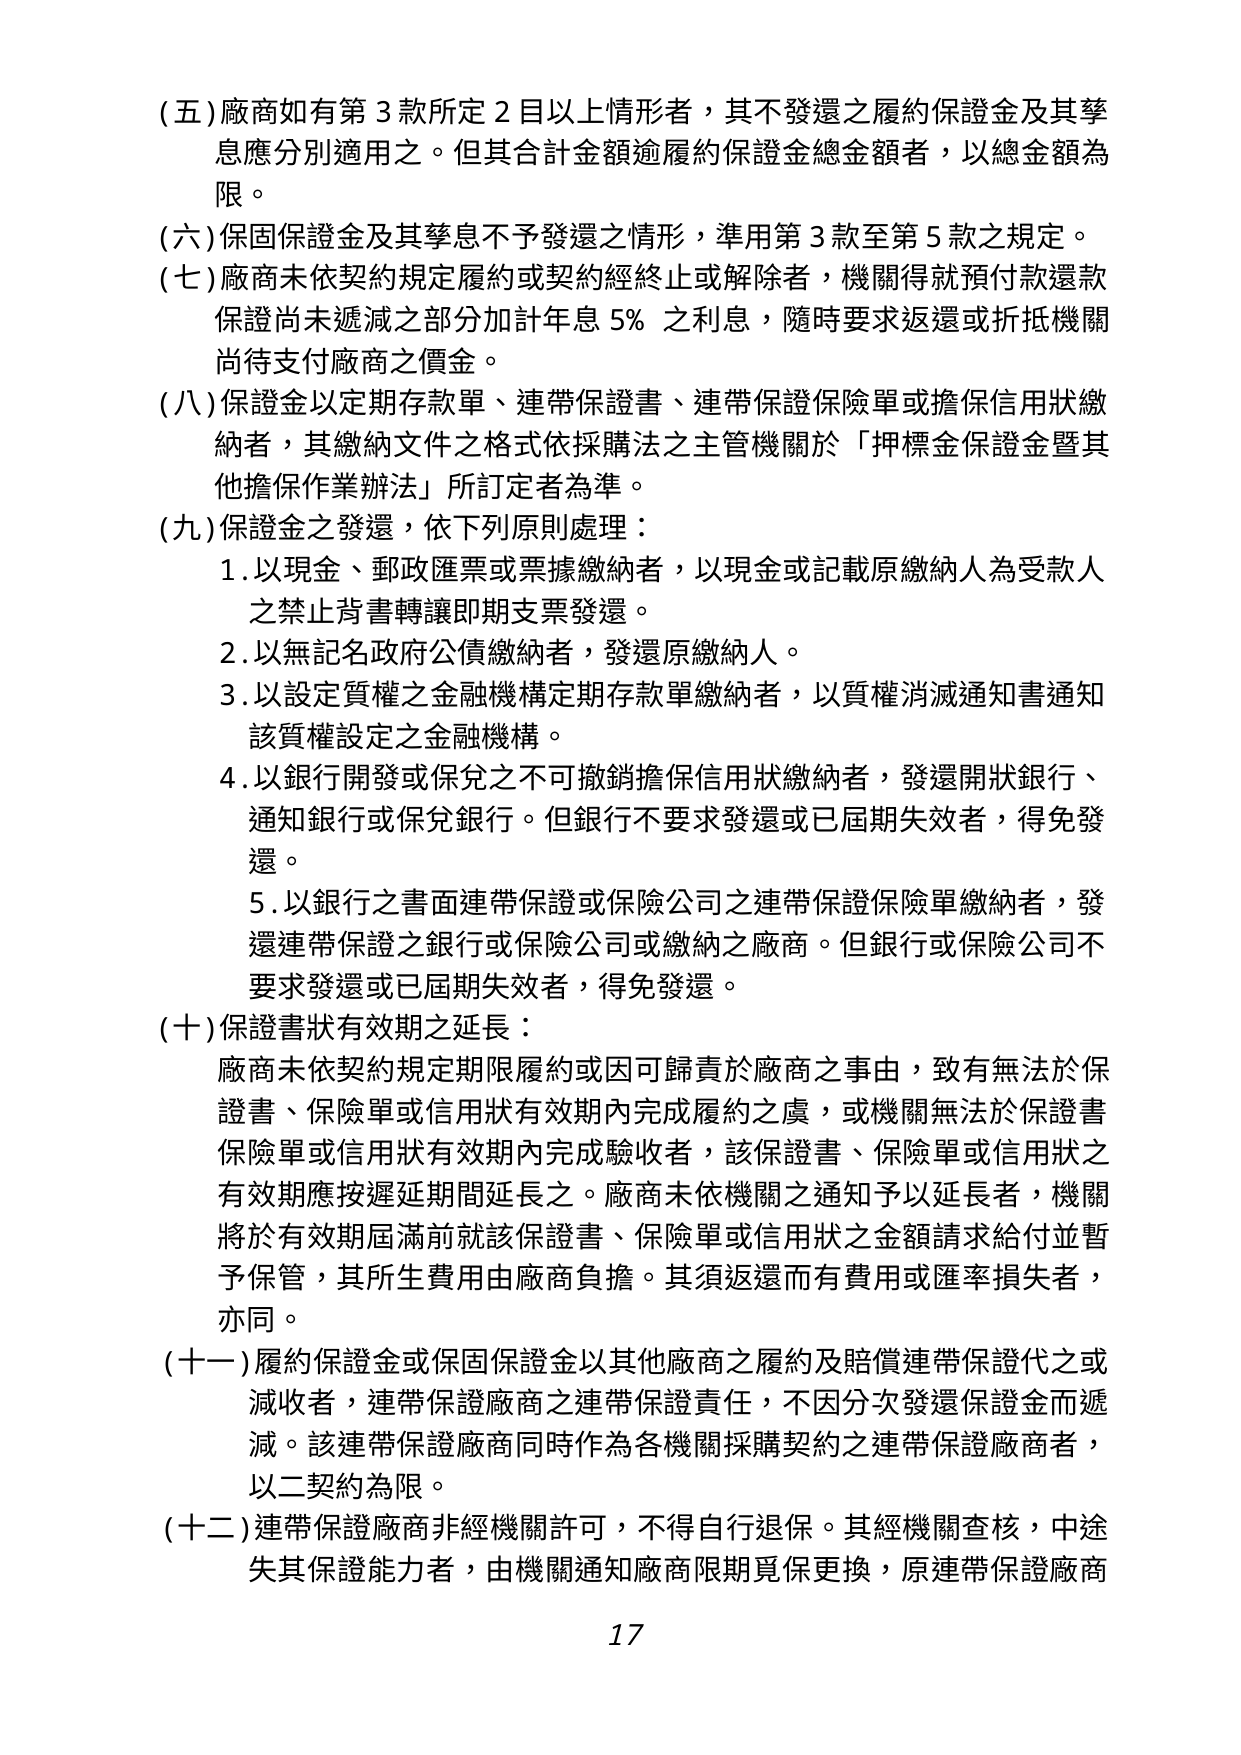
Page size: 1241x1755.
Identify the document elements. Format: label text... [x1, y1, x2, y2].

text (九)保證金之發還，依下列原則處理： [155, 505, 1110, 547]
text (五)廠商如有第3款所定2目以上情形者，其不發還之履約保證金及其孳息應分別適用之。但其合計金額逾履約保證金總金額者，以總金額為限。 [155, 89, 1110, 214]
text (十一)履約保證金或保固保證金以其他廠商之履約及賠償連帶保證代之或減收者，連帶保證廠商之連帶保證責任，不因分次發還保證金而遞減。該連帶保證廠商同時作為各機關採購契約之連帶保證廠商者，以二契約為限。 [159, 1339, 1110, 1505]
text (六)保固保證金及其孳息不予發還之情形，準用第3款至第5款之規定。 [155, 214, 1110, 255]
text 1.以現金、郵政匯票或票據繳納者，以現金或記載原繳納人為受款人之禁止背書轉讓即期支票發還。 [218, 547, 1108, 630]
text 3.以設定質權之金融機構定期存款單繳納者，以質權消滅通知書通知該質權設定之金融機構。 [218, 672, 1108, 755]
text (八)保證金以定期存款單、連帶保證書、連帶保證保險單或擔保信用狀繳納者，其繳納文件之格式依採購法之主管機關於「押標金保證金暨其他擔保作業辦法」所訂定者為準。 [155, 380, 1110, 505]
text 廠商未依契約規定期限履約或因可歸責於廠商之事由，致有無法於保證書、保險單或信用狀有效期內完成履約之虞，或機關無法於保證書、保險單或信用狀有效期內完成驗收者，該保證書、保險單或信用狀之有效期應按遲延期間延長之。廠商未依機關之通知予以延長者，機關將於有效期屆滿前就該保證書、保險單或信用狀之金額請求給付並暫予保管，其所生費用由廠商負擔。其須返還而有費用或匯率損失者，亦同。 [217, 1047, 1110, 1339]
text (十二)連帶保證廠商非經機關許可，不得自行退保。其經機關查核，中途失其保證能力者，由機關通知廠商限期覓保更換，原連帶保證廠商 [159, 1505, 1110, 1589]
text (七)廠商未依契約規定履約或契約經終止或解除者，機關得就預付款還款保證尚未遞減之部分加計年息5% 之利息，隨時要求返還或折抵機關尚待支付廠商之價金。 [155, 255, 1110, 380]
text (十)保證書狀有效期之延長： [155, 1005, 1110, 1047]
text 4.以銀行開發或保兌之不可撤銷擔保信用狀繳納者，發還開狀銀行、通知銀行或保兌銀行。但銀行不要求發還或已屆期失效者，得免發還。 [218, 755, 1108, 880]
text 5.以銀行之書面連帶保證或保險公司之連帶保證保險單繳納者，發還連帶保證之銀行或保險公司或繳納之廠商。但銀行或保險公司不要求發還或已屆期失效者，得免發還。 [248, 880, 1108, 1005]
text 2.以無記名政府公債繳納者，發還原繳納人。 [218, 630, 1108, 672]
